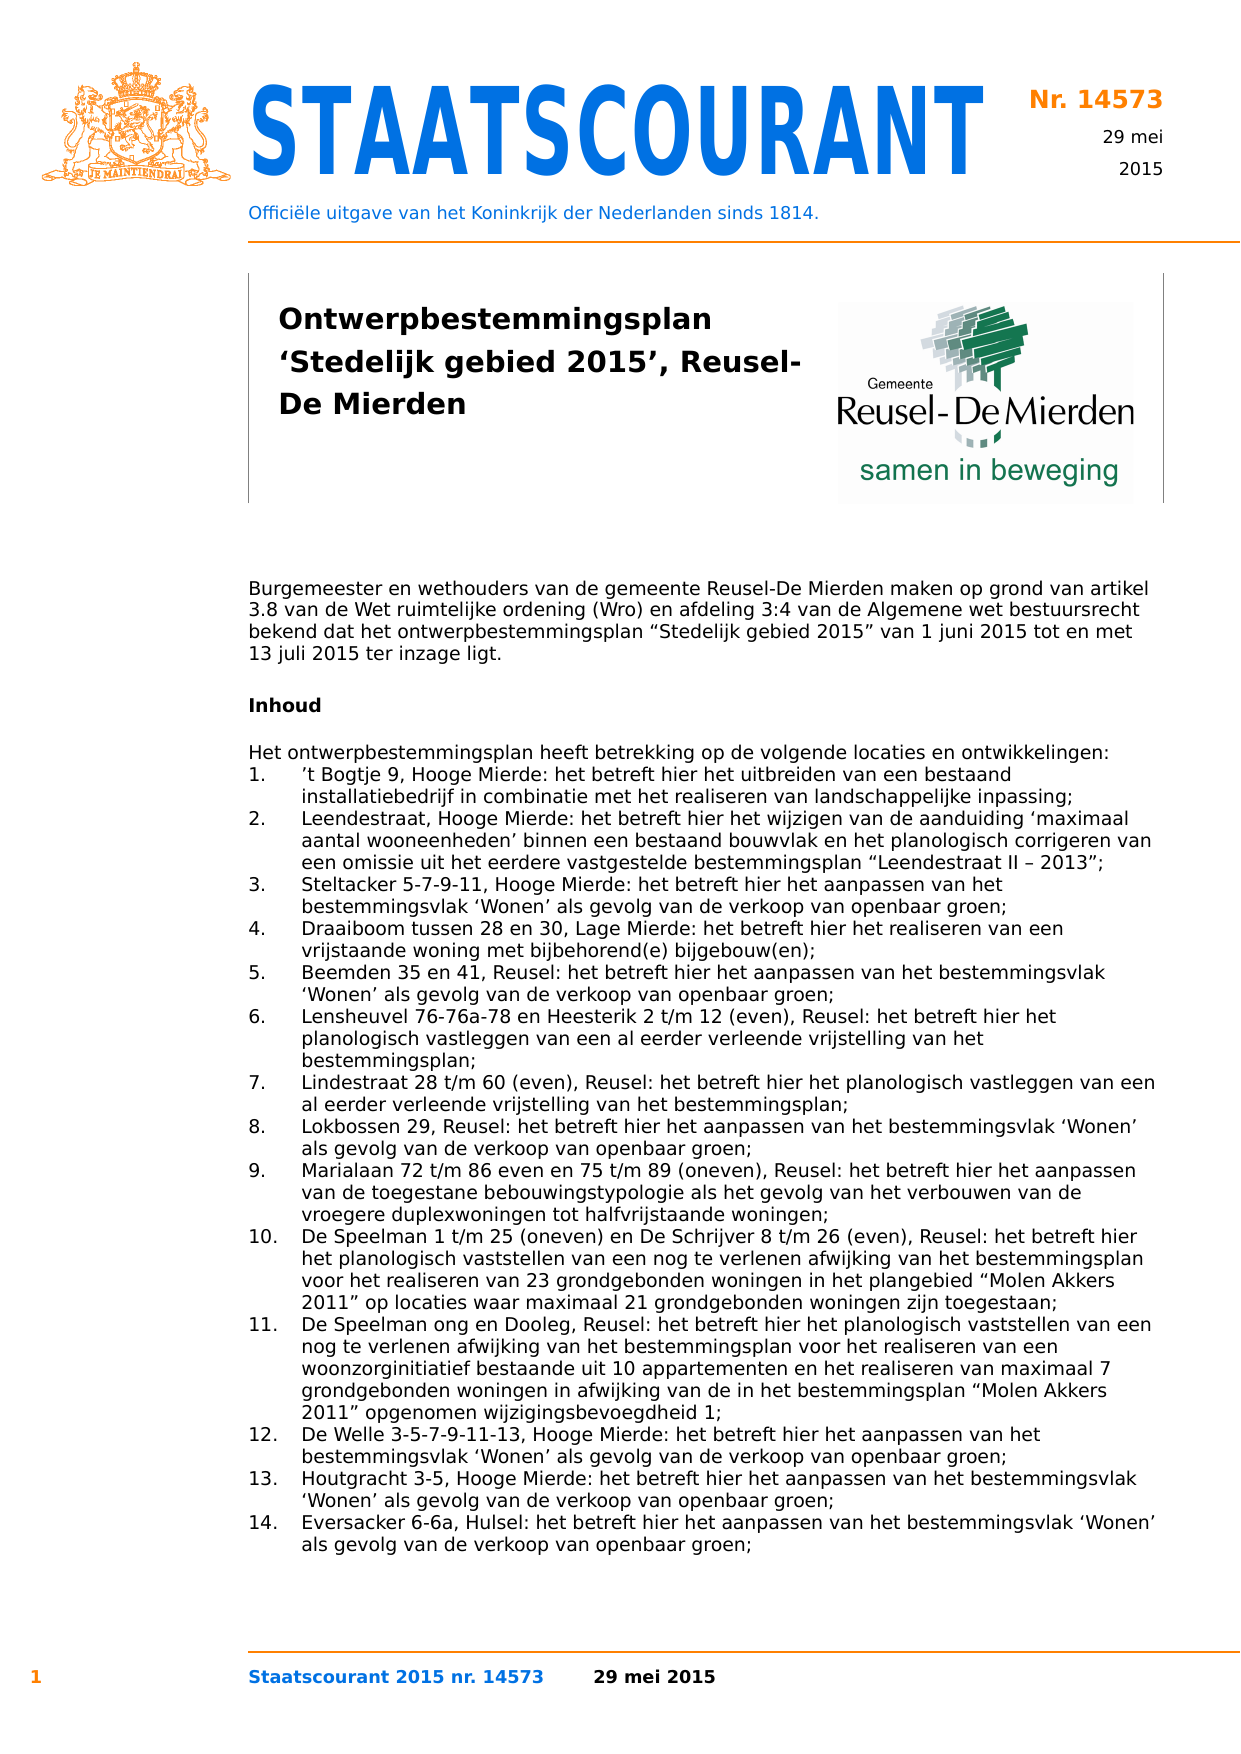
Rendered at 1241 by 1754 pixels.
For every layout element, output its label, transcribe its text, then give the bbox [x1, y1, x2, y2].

table_cell 29 mei [998, 121, 1240, 153]
text 5. Beemden 35 en 41, Reusel: het betreft hier het aanpassen van het bestemmingsvlak ‘Wonen’ als gevolg van de verkoop van openbaar groen; [248, 962, 1163, 1006]
text 14. Eversacker 6-6a, Hulsel: het betreft hier het aanpassen van het bestemmingsvlak ‘Wonen’ als gevolg van de verkoop van openbaar groen; [248, 1512, 1163, 1556]
table_cell 2015 [998, 153, 1240, 203]
text 13. Houtgracht 3-5, Hooge Mierde: het betreft hier het aanpassen van het bestemmingsvlak ‘Wonen’ als gevolg van de verkoop van openbaar groen; [248, 1468, 1163, 1512]
table_cell Officiële uitgave van het Koninkrijk der Nederlanden sinds 1814. [248, 203, 1240, 241]
text 4. Draaiboom tussen 28 en 30, Lage Mierde: het betreft hier het realiseren van een vrijstaande woning met bijbehorend(e) bijgebouw(en); [248, 918, 1163, 962]
table_header [25, 62, 248, 241]
table_header Nr. 14573 [998, 62, 1240, 121]
subtitle Inhoud [248, 695, 1163, 717]
picture [41, 62, 231, 186]
text 7. Lindestraat 28 t/m 60 (even), Reusel: het betreft hier het planologisch vastleggen van een al eerder verleende vrijstelling van het bestemmingsplan; [248, 1072, 1163, 1116]
text 10. De Speelman 1 t/m 25 (oneven) en De Schrijver 8 t/m 26 (even), Reusel: het betreft hier het planologisch vaststellen van een nog te verlenen afwijking van het bestemmingsplan voor het realiseren van 23 grondgebonden woningen in het plangebied “Molen Akkers 2011” op locaties waar maximaal 21 grondgebonden woningen zijn toegestaan; [248, 1226, 1163, 1314]
subtitle Ontwerpbestemmingsplan ‘Stedelijk gebied 2015’, Reusel-De Mierden [249, 273, 1163, 503]
text 3. Steltacker 5-7-9-11, Hooge Mierde: het betreft hier het aanpassen van het bestemmingsvlak ‘Wonen’ als gevolg van de verkoop van openbaar groen; [248, 874, 1163, 918]
text Het ontwerpbestemmingsplan heeft betrekking op de volgende locaties en ontwikkelingen: [248, 742, 1163, 764]
text 11. De Speelman ong en Dooleg, Reusel: het betreft hier het planologisch vaststellen van een nog te verlenen afwijking van het bestemmingsplan voor het realiseren van een woonzorginitiatief bestaande uit 10 appartementen en het realiseren van maximaal 7 grondgebonden woningen in afwijking van de in het bestemmingsplan “Molen Akkers 2011” opgenomen wijzigingsbevoegdheid 1; [248, 1314, 1163, 1424]
table_header STAATSCOURANT [248, 62, 998, 203]
picture [838, 302, 1134, 504]
text 6. Lensheuvel 76-76a-78 en Heesterik 2 t/m 12 (even), Reusel: het betreft hier het planologisch vastleggen van een al eerder verleende vrijstelling van het bestemmingsplan; [248, 1006, 1163, 1072]
text 8. Lokbossen 29, Reusel: het betreft hier het aanpassen van het bestemmingsvlak ‘Wonen’ als gevolg van de verkoop van openbaar groen; [248, 1116, 1163, 1160]
text Burgemeester en wethouders van de gemeente Reusel-De Mierden maken op grond van artikel 3.8 van de Wet ruimtelijke ordening (Wro) en afdeling 3:4 van de Algemene wet bestuursrecht bekend dat het ontwerpbestemmingsplan “Stedelijk gebied 2015” van 1 juni 2015 tot en met 13 juli 2015 ter inzage ligt. [248, 577, 1163, 665]
text 2. Leendestraat, Hooge Mierde: het betreft hier het wijzigen van de aanduiding ‘maximaal aantal wooneenheden’ binnen een bestaand bouwvlak en het planologisch corrigeren van een omissie uit het eerdere vastgestelde bestemmingsplan “Leendestraat II – 2013”; [248, 808, 1163, 874]
text 12. De Welle 3-5-7-9-11-13, Hooge Mierde: het betreft hier het aanpassen van het bestemmingsvlak ‘Wonen’ als gevolg van de verkoop van openbaar groen; [248, 1424, 1163, 1468]
text 9. Marialaan 72 t/m 86 even en 75 t/m 89 (oneven), Reusel: het betreft hier het aanpassen van de toegestane bebouwingstypologie als het gevolg van het verbouwen van de vroegere duplexwoningen tot halfvrijstaande woningen; [248, 1160, 1163, 1226]
text 1. ’t Bogtje 9, Hooge Mierde: het betreft hier het uitbreiden van een bestaand installatiebedrijf in combinatie met het realiseren van landschappelijke inpassing; [248, 764, 1163, 808]
